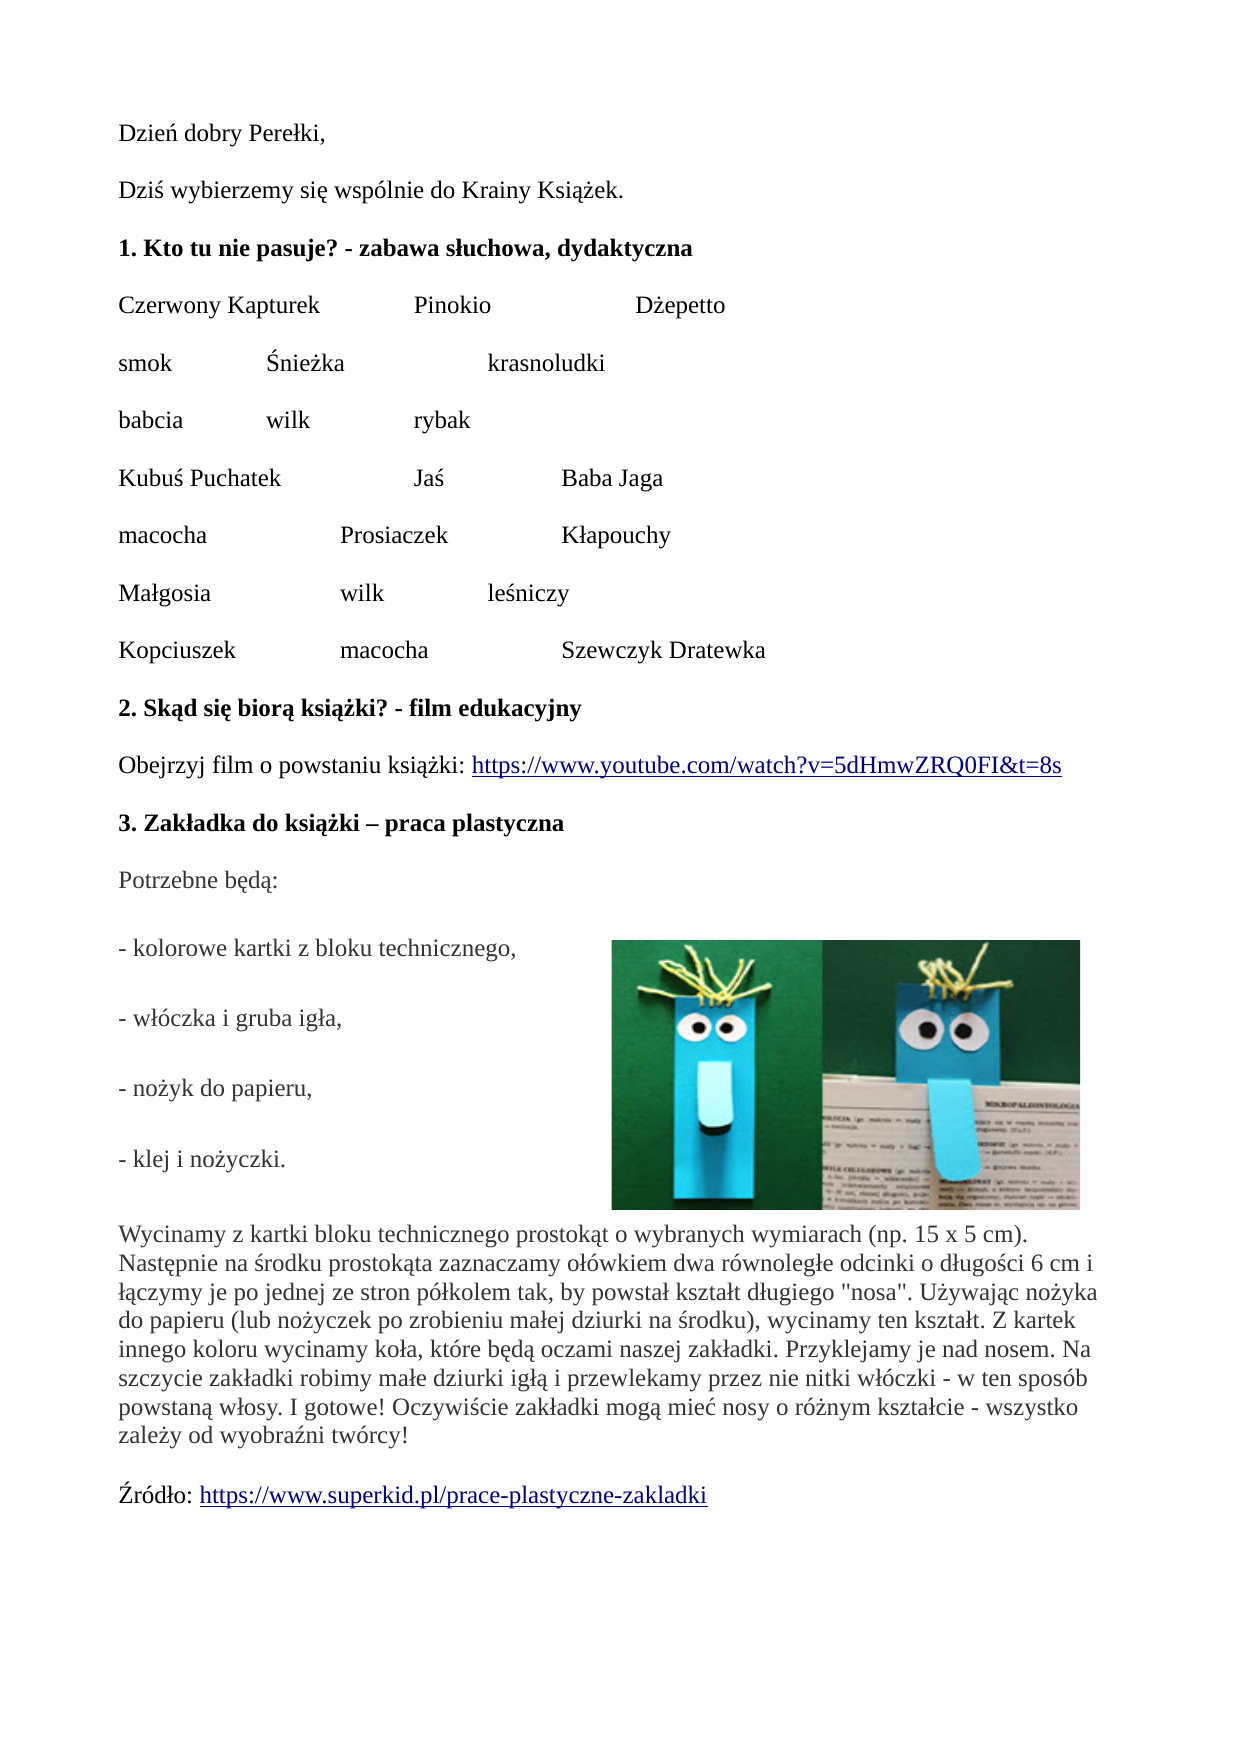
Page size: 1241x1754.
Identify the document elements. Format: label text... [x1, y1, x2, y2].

list [1081, 1133, 1122, 1172]
text Dziś wybierzemy się wspólnie do Krainy Książek. 1. Kto tu nie pasuje? - zabawa słuchowa, dydaktyczna Czerwony Kapturek Pinokio Dżepetto smok Śnieżka krasnoludki babcia wilk rybak Kubuś Puchatek Jaś Baba Jaga macocha Prosiaczek Kłapouchy Małgosia wilk leśniczy Kopciuszek macocha Szewczyk Dratewka 2. Skąd się biorą książki? - film edukacyjny Obejrzyj film o powstaniu książki: https://www.youtube.com/watch?v=5dHmwZRQ0FI&t=8s 3. Zakładka do książki – praca plastyczna [118, 176, 1122, 837]
list - włóczka i gruba igła, [118, 993, 611, 1032]
picture [611, 940, 1081, 1210]
list - nożyk do papieru, [118, 1063, 611, 1102]
text Źródło: https://www.superkid.pl/prace-plastyczne-zakladki [118, 1481, 1122, 1567]
text Potrzebne będą: [118, 866, 1122, 894]
list [1081, 1063, 1122, 1102]
list [1081, 993, 1122, 1032]
text Dzień dobry Perełki, [118, 118, 1122, 176]
list - kolorowe kartki z bloku technicznego, [118, 922, 1122, 962]
text Wycinamy z kartki bloku technicznego prostokąt o wybranych wymiarach (np. 15 x 5 cm). Następnie na środku prostokąta zaznaczamy ołówkiem dwa równoległe odcinki o długości 6 cm i łączymy je po jednej ze stron półkolem tak, by powstał kształt długiego "nosa". Używając nożyka do papieru (lub nożyczek po zrobieniu małej dziurki na środku), wycinamy ten kształt. Z kartek innego koloru wycinamy koła, które będą oczami naszej zakładki. Przyklejamy je nad nosem. Na szczycie zakładki robimy małe dziurki igłą i przewlekamy przez nie nitki włóczki - w ten sposób powstaną włosy. I gotowe! Oczywiście zakładki mogą mieć nosy o różnym kształcie - wszystko zależy od wyobraźni twórcy! [118, 1219, 1122, 1449]
list - klej i nożyczki. [118, 1133, 611, 1172]
